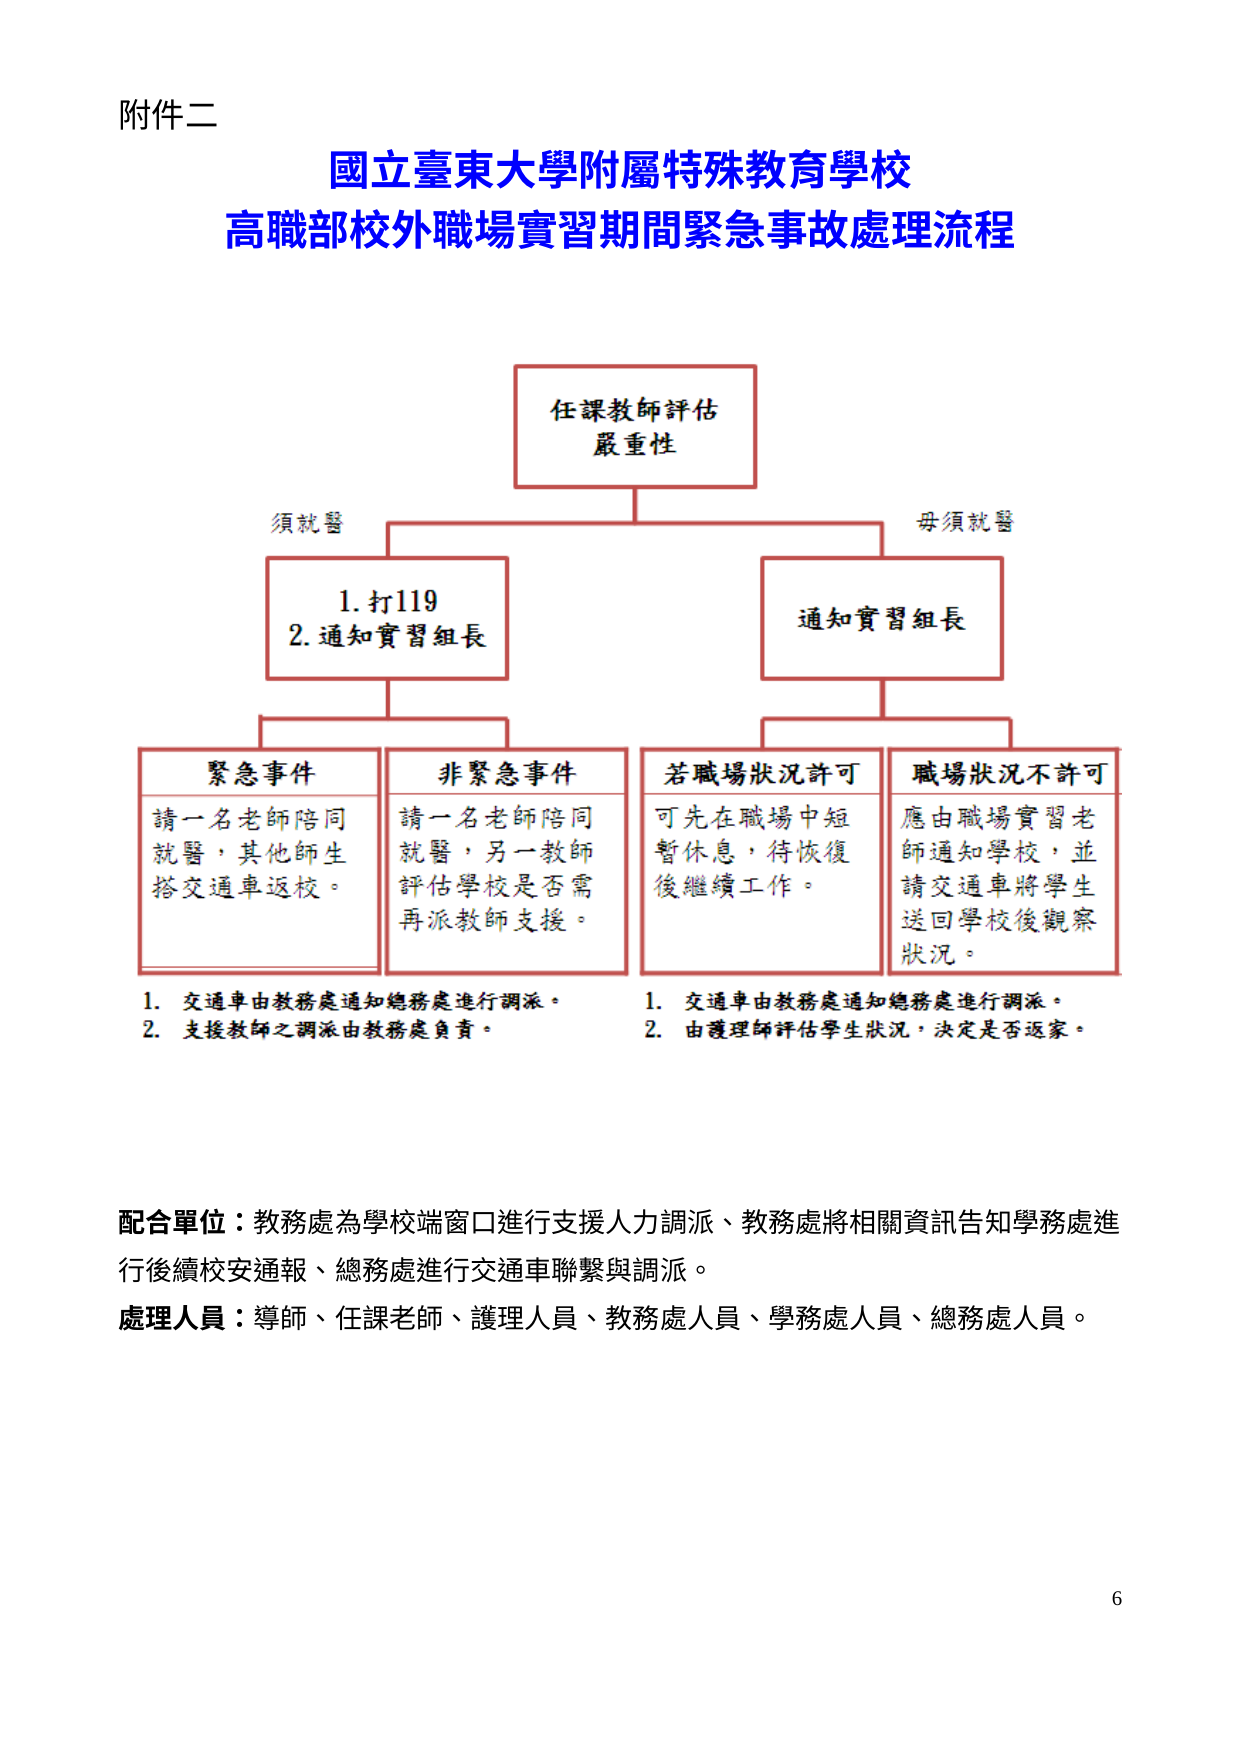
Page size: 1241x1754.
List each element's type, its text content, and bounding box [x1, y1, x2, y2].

text 國立臺東大學附屬特殊教育學校 [118, 137, 1122, 197]
subtitle 附件二 [118, 89, 1122, 137]
text 配合單位：教務處為學校端窗口進行支援人力調派、教務處將相關資訊告知學務處進行後續校安通報、總務處進行交通車聯繫與調派。 [118, 1192, 1122, 1288]
text 處理人員：導師、任課老師、護理人員、教務處人員、學務處人員、總務處人員。 [118, 1288, 1122, 1336]
text 高職部校外職場實習期間緊急事故處理流程 [118, 197, 1122, 257]
